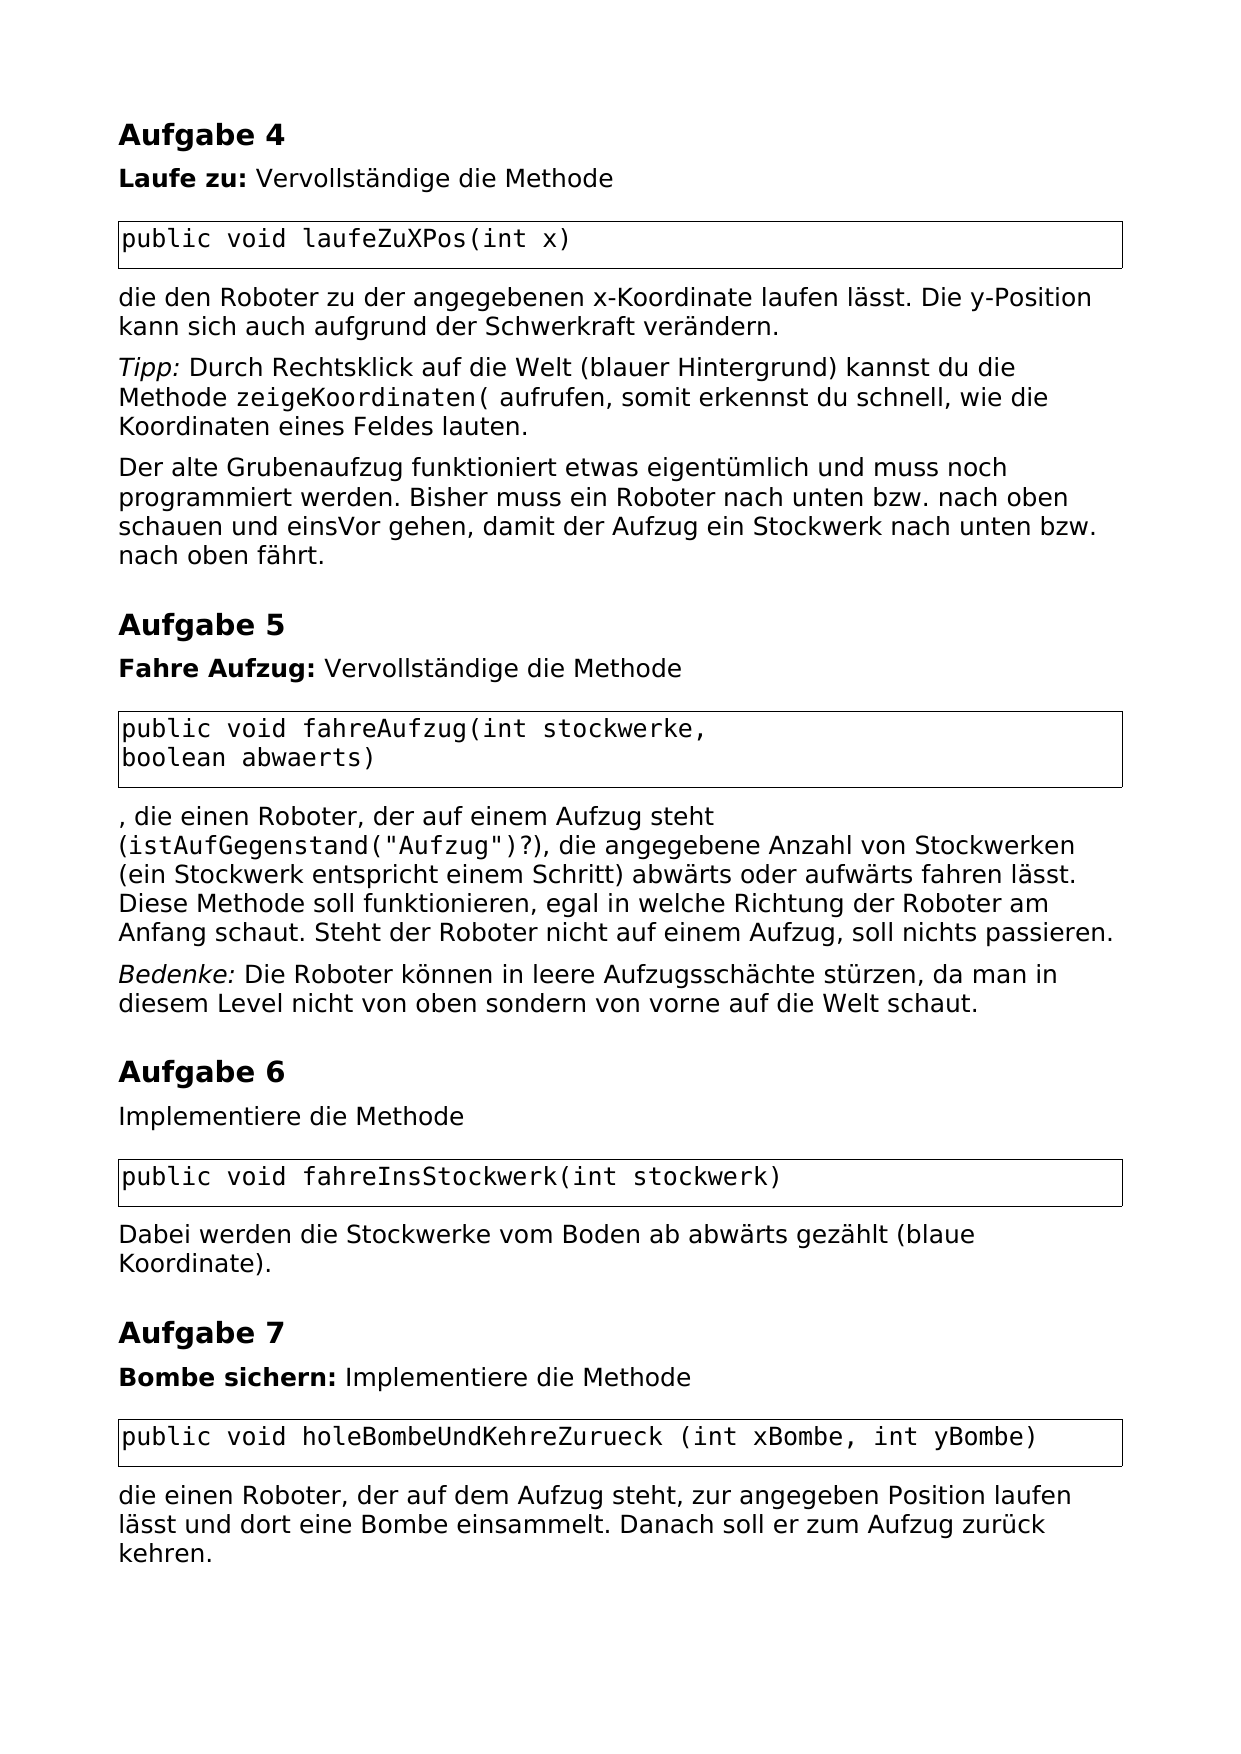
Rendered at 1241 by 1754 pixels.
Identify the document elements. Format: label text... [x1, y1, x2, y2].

text Fahre Aufzug: Vervollständige die Methode [118, 654, 1122, 683]
subtitle Aufgabe 4 [118, 118, 1122, 152]
text Bedenke: Die Roboter können in leere Aufzugsschächte stürzen, da man in diesem Level nicht von oben sondern von vorne auf die Welt schaut. [118, 960, 1122, 1018]
text die den Roboter zu der angegebenen x-Koordinate laufen lässt. Die y-Position kann sich auch aufgrund der Schwerkraft verändern. [118, 283, 1122, 341]
text Dabei werden die Stockwerke vom Boden ab abwärts gezählt (blaue Koordinate). [118, 1221, 1122, 1279]
table_header public void holeBombeUndKehreZurueck (int xBombe, int yBombe) [119, 1420, 1122, 1466]
text Laufe zu: Vervollständige die Methode [118, 164, 1122, 194]
table_header public void fahreAufzug(int stockwerke, boolean abwaerts) [119, 712, 1122, 787]
text Der alte Grubenaufzug funktioniert etwas eigentümlich und muss noch programmiert werden. Bisher muss ein Roboter nach unten bzw. nach oben schauen und einsVor gehen, damit der Aufzug ein Stockwerk nach unten bzw. nach oben fährt. [118, 454, 1122, 570]
subtitle Aufgabe 7 [118, 1316, 1122, 1350]
text die einen Roboter, der auf dem Aufzug steht, zur angegeben Position laufen lässt und dort eine Bombe einsammelt. Danach soll er zum Aufzug zurück kehren. [118, 1481, 1122, 1568]
table_header public void fahreInsStockwerk(int stockwerk) [119, 1160, 1122, 1206]
subtitle Aufgabe 5 [118, 608, 1122, 642]
text Implementiere die Methode [118, 1102, 1122, 1131]
subtitle Aufgabe 6 [118, 1056, 1122, 1090]
text Tipp: Durch Rechtsklick auf die Welt (blauer Hintergrund) kannst du die Methode zeigeKoordinaten( aufrufen, somit erkennst du schnell, wie die Koordinaten eines Feldes lauten. [118, 354, 1122, 441]
table_header public void laufeZuXPos(int x) [119, 222, 1122, 268]
text Bombe sichern: Implementiere die Methode [118, 1363, 1122, 1392]
text , die einen Roboter, der auf einem Aufzug steht (istAufGegenstand("Aufzug")?), die angegebene Anzahl von Stockwerken (ein Stockwerk entspricht einem Schritt) abwärts oder aufwärts fahren lässt. Diese Methode soll funktionieren, egal in welche Richtung der Roboter am Anfang schaut. Steht der Roboter nicht auf einem Aufzug, soll nichts passieren. [118, 802, 1122, 947]
